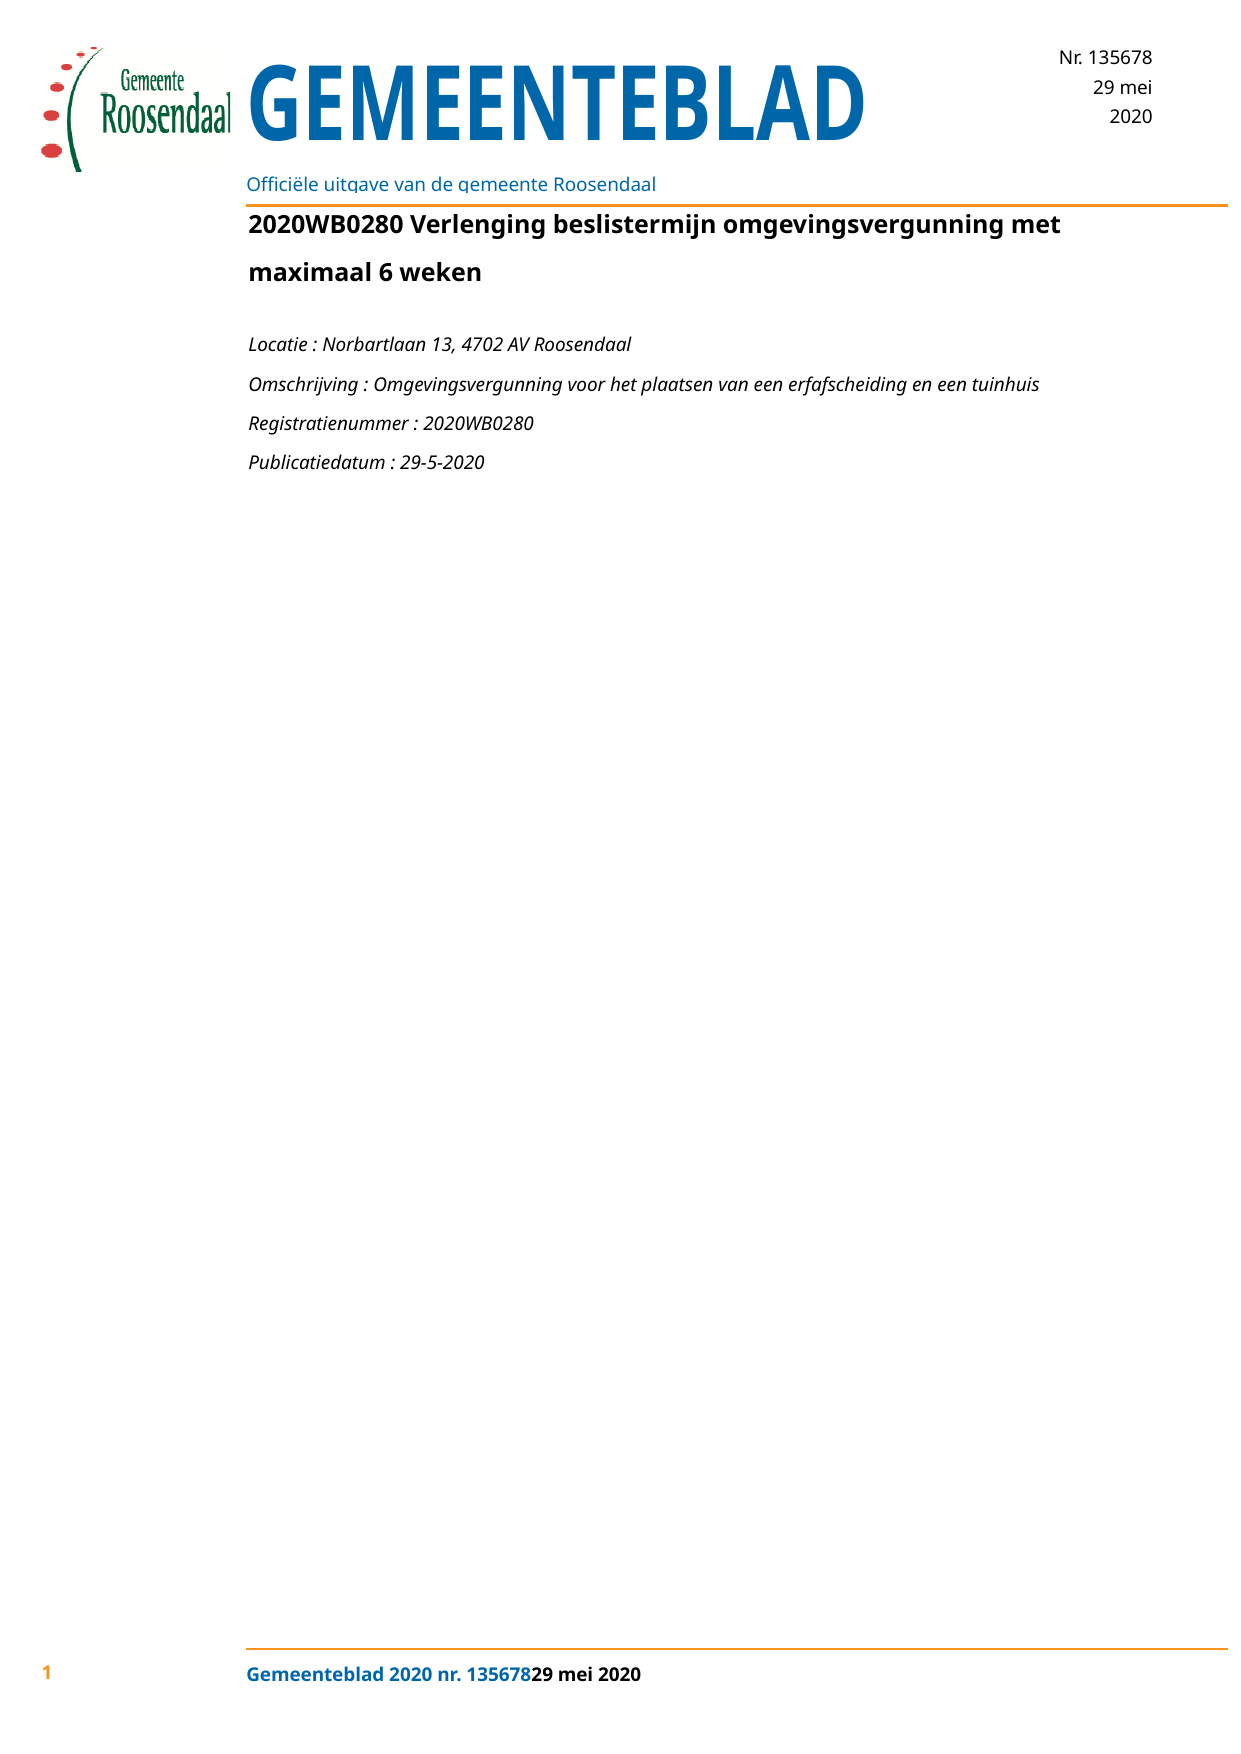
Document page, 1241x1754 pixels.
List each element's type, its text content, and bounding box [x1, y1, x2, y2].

text Omschrijving : Omgevingsvergunning voor het plaatsen van een erfafscheiding en een tuinhuis [248, 371, 1152, 396]
text Publicatiedatum : 29-5-2020 [248, 449, 1152, 475]
text Registratienummer : 2020WB0280 [248, 410, 1152, 436]
picture [41, 47, 231, 172]
text Locatie : Norbartlaan 13, 4702 AV Roosendaal [248, 331, 1152, 357]
text 2020WB0280 Verlenging beslistermijn omgevingsvergunning met maximaal 6 weken [248, 207, 1152, 288]
